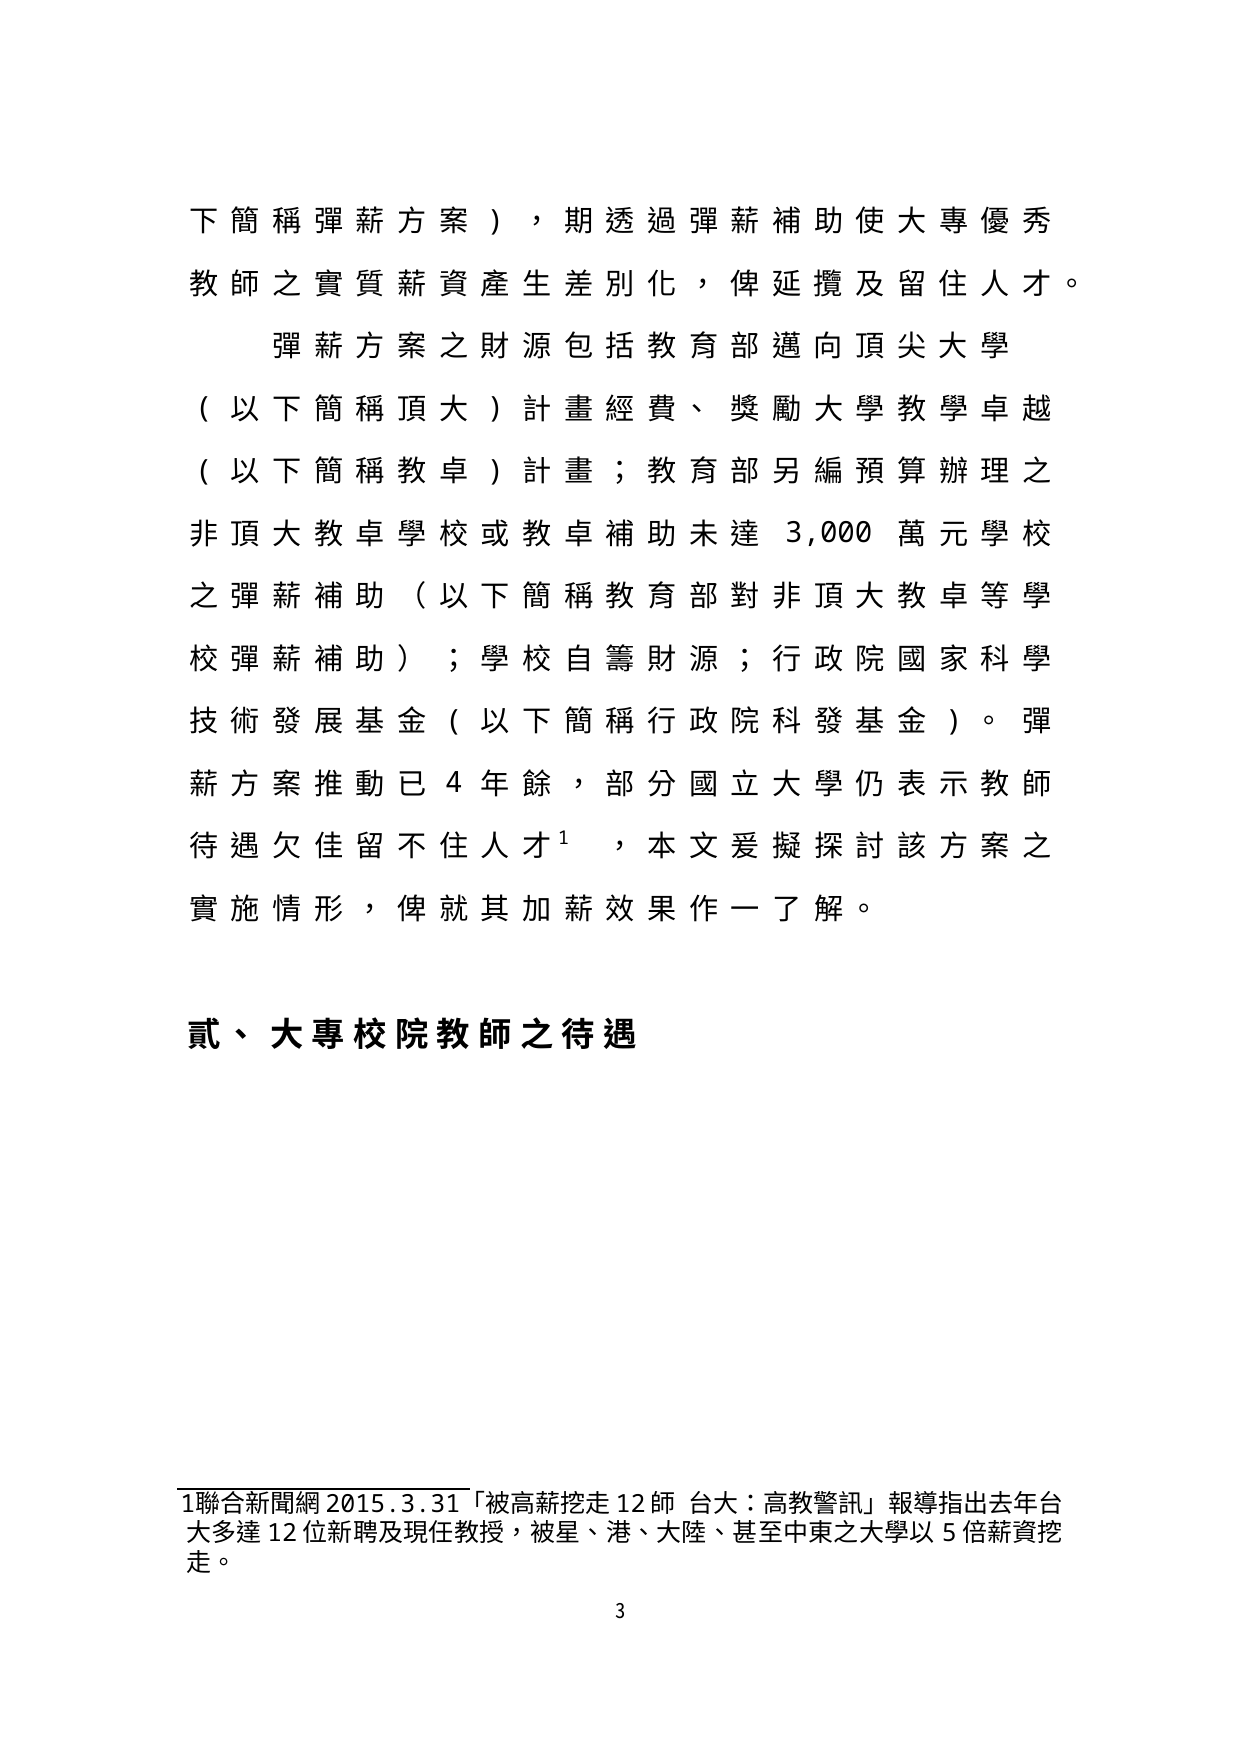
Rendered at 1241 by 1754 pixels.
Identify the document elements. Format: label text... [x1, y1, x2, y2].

text 貳、大專校院教師之待遇 [183, 990, 1058, 1052]
text 彈薪方案之財源包括教育部邁向頂尖大學(以下簡稱頂大)計畫經費、獎勵大學教學卓越(以下簡稱教卓)計畫；教育部另編預算辦理之非頂大教卓學校或教卓補助未達3,000萬元學校之彈薪補助（以下簡稱教育部對非頂大教卓等學校彈薪補助）；學校自籌財源；行政院國家科學技術發展基金(以下簡稱行政院科發基金)。彈薪方案推動已4年餘，部分國立大學仍表示教師待遇欠佳留不住人才，本文爰擬探討該方案之實施情形，俾就其加薪效果作一了解。 [183, 302, 1058, 927]
text 聯合新聞網2015.3.31「被高薪挖走12師 台大：高教警訊」報導指出去年台大多達12位新聘及現任教授，被星、港、大陸、甚至中東之大學以5倍薪資挖走。 [180, 1489, 1063, 1577]
text 根據國內學者研究指出，中國大陸部分世界百大之大學、美國、香港、新加坡等地區大學教師之薪資高於我國，且鄰近地區如香港、中國大陸、日本均採相當之措施吸引優秀師資。我國大學教師被鄰近地區高薪挖角之新聞屢有媒體報導，為提升我國高等教育之國際競爭力，教育部報經行政院同意自99年8月1日起實行「延攬及留住大專校院特殊優秀人才實施彈性薪資方案」(以下簡稱彈薪方案)，期透過彈薪補助使大專優秀教師之實質薪資產生差別化，俾延攬及留住人才。 [183, 177, 1058, 302]
